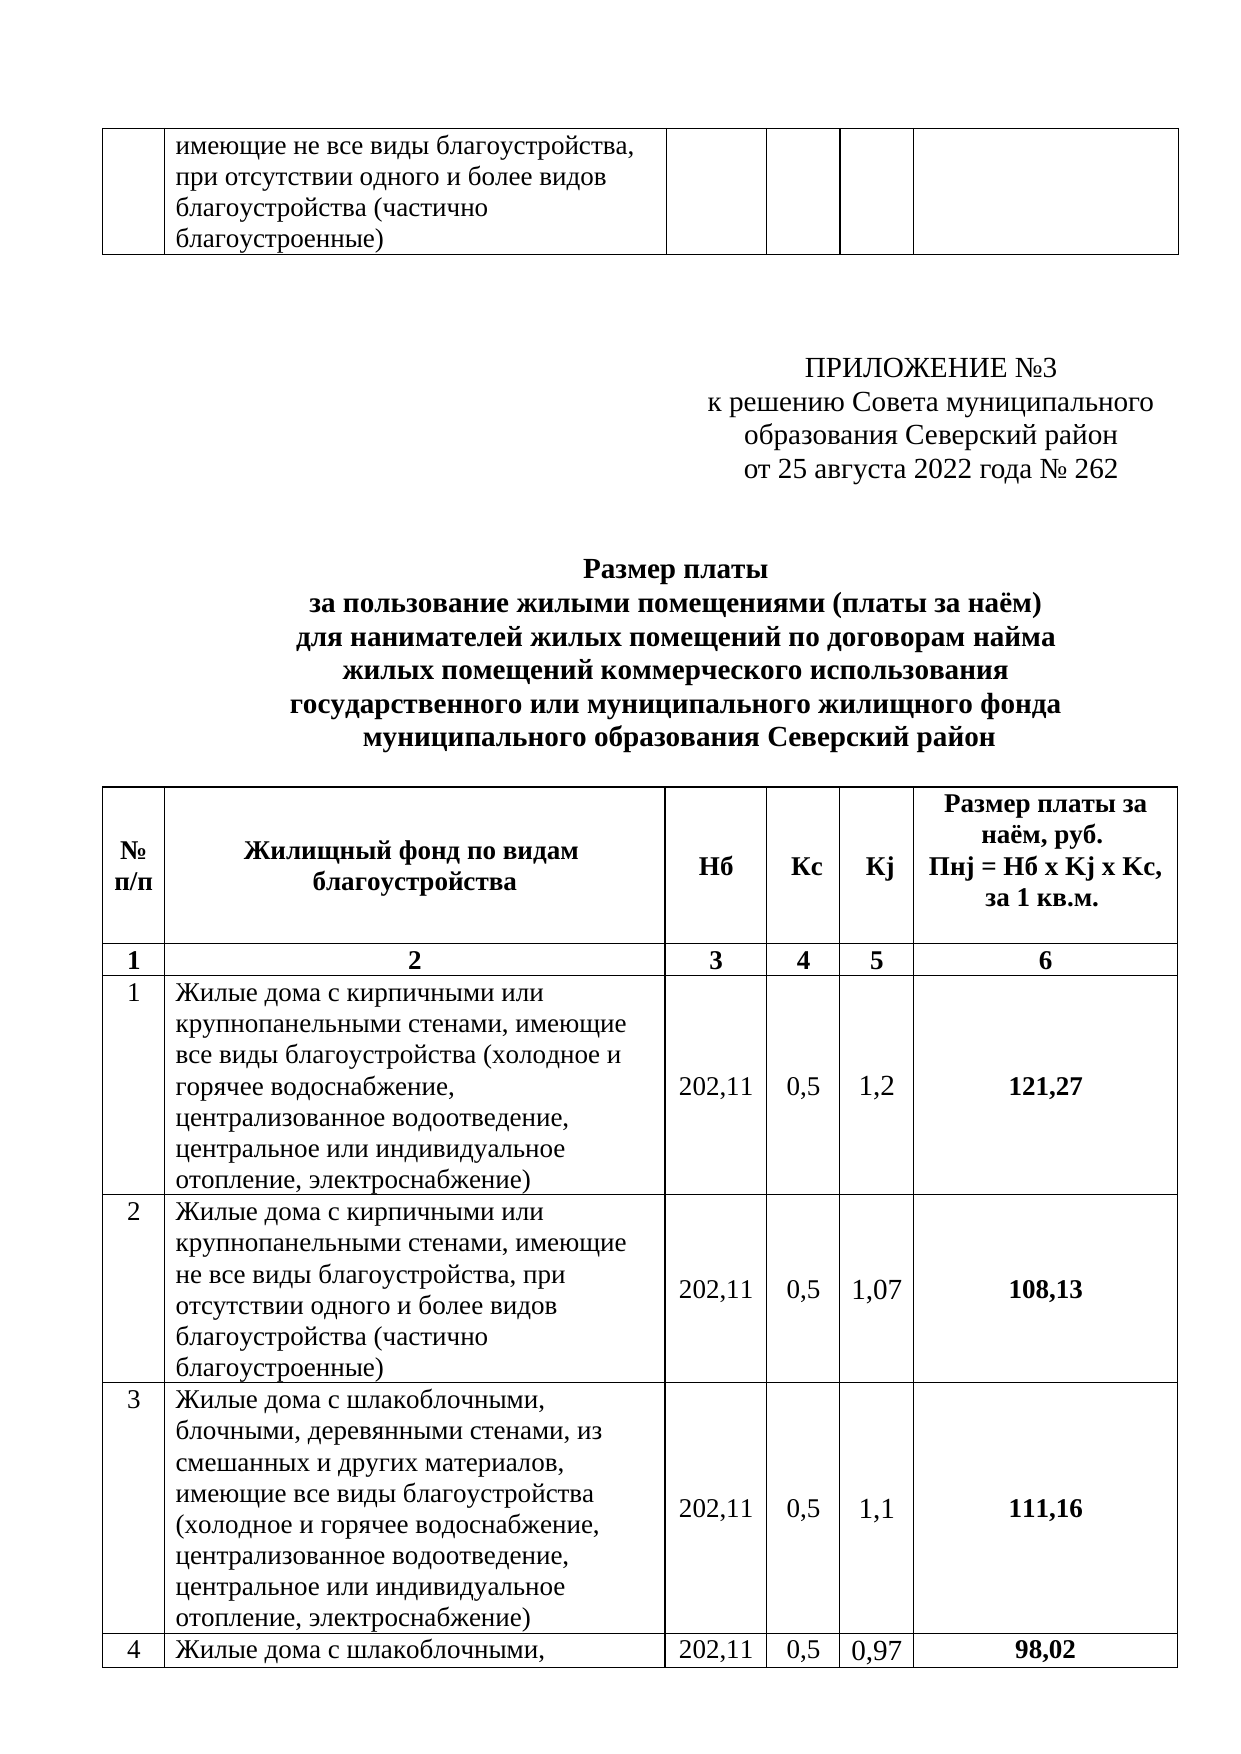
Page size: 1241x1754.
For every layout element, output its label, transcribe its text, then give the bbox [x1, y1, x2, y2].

text муниципального образования Северский район [177, 719, 1181, 753]
table_cell [841, 129, 913, 253]
table_cell 2 [165, 944, 664, 975]
table_cell 2 [103, 1195, 164, 1382]
table_cell [667, 129, 766, 253]
table_header Жилищный фонд по видам благоустройства [165, 788, 664, 943]
table_cell 5 [840, 944, 913, 975]
table_cell 0,5 [767, 1383, 839, 1632]
table_cell Жилые дома с кирпичными или крупнопанельными стенами, имеющие не все виды благоустройства, при отсутствии одного и более видов благоустройства (частично благоустроенные) [165, 1195, 664, 1382]
text государственного или муниципального жилищного фонда [177, 686, 1181, 719]
table_cell 6 [914, 944, 1177, 975]
table_cell 3 [103, 1383, 164, 1632]
table_cell Жилые дома с кирпичными или крупнопанельными стенами, имеющие все виды благоустройства (холодное и горячее водоснабжение, централизованное водоотведение, центральное или индивидуальное отопление, электроснабжение) [165, 976, 664, 1194]
table_cell 1,07 [840, 1195, 913, 1382]
table_cell имеющие не все виды благоустройства, при отсутствии одного и более видов благоустройства (частично благоустроенные) [165, 129, 666, 253]
table_cell 202,11 [666, 1195, 766, 1382]
table_cell 0,5 [767, 1634, 839, 1667]
table_cell 4 [767, 944, 839, 975]
table_cell 0,97 [840, 1634, 913, 1667]
table_cell 0,5 [767, 976, 839, 1194]
table_cell [914, 129, 1178, 253]
table_cell 202,11 [666, 1634, 766, 1667]
table_header Кj [840, 788, 913, 943]
table_cell 1,1 [840, 1383, 913, 1632]
table_cell [103, 129, 164, 253]
table_cell [767, 129, 839, 253]
text за пользование жилыми помещениями (платы за наём) [177, 585, 1181, 619]
table_header Кс [767, 788, 839, 943]
table_cell 1 [103, 944, 164, 975]
table_cell Жилые дома с шлакоблочными, [165, 1634, 664, 1667]
table_cell 0,5 [767, 1195, 839, 1382]
table_cell 4 [103, 1634, 164, 1667]
text для нанимателей жилых помещений по договорам найма [177, 619, 1181, 652]
table_cell 98,02 [914, 1634, 1177, 1667]
table_cell 121,27 [914, 976, 1177, 1194]
table_header № п/п [103, 788, 164, 943]
table_cell 111,16 [914, 1383, 1177, 1632]
table_cell 202,11 [666, 976, 766, 1194]
text Размер платы [177, 552, 1181, 585]
table_cell 1,2 [840, 976, 913, 1194]
table_cell 108,13 [914, 1195, 1177, 1382]
table_header Нб [666, 788, 766, 943]
table_cell Жилые дома с шлакоблочными, блочными, деревянными стенами, из смешанных и других материалов, имеющие все виды благоустройства (холодное и горячее водоснабжение, централизованное водоотведение, центральное или индивидуальное отопление, электроснабжение) [165, 1383, 664, 1632]
table_cell 3 [666, 944, 766, 975]
table_cell 1 [103, 976, 164, 1194]
text жилых помещений коммерческого использования [177, 652, 1181, 686]
table_cell 202,11 [666, 1383, 766, 1632]
table_header Размер платы за наём, руб. Пнj = Нб x Kj x Kс, за 1 кв.м. [914, 788, 1177, 943]
table_header ПРИЛОЖЕНИЕ №3 к решению Совета муниципального образования Северский район от 25 августа 2022 года № 262 [691, 350, 1174, 518]
